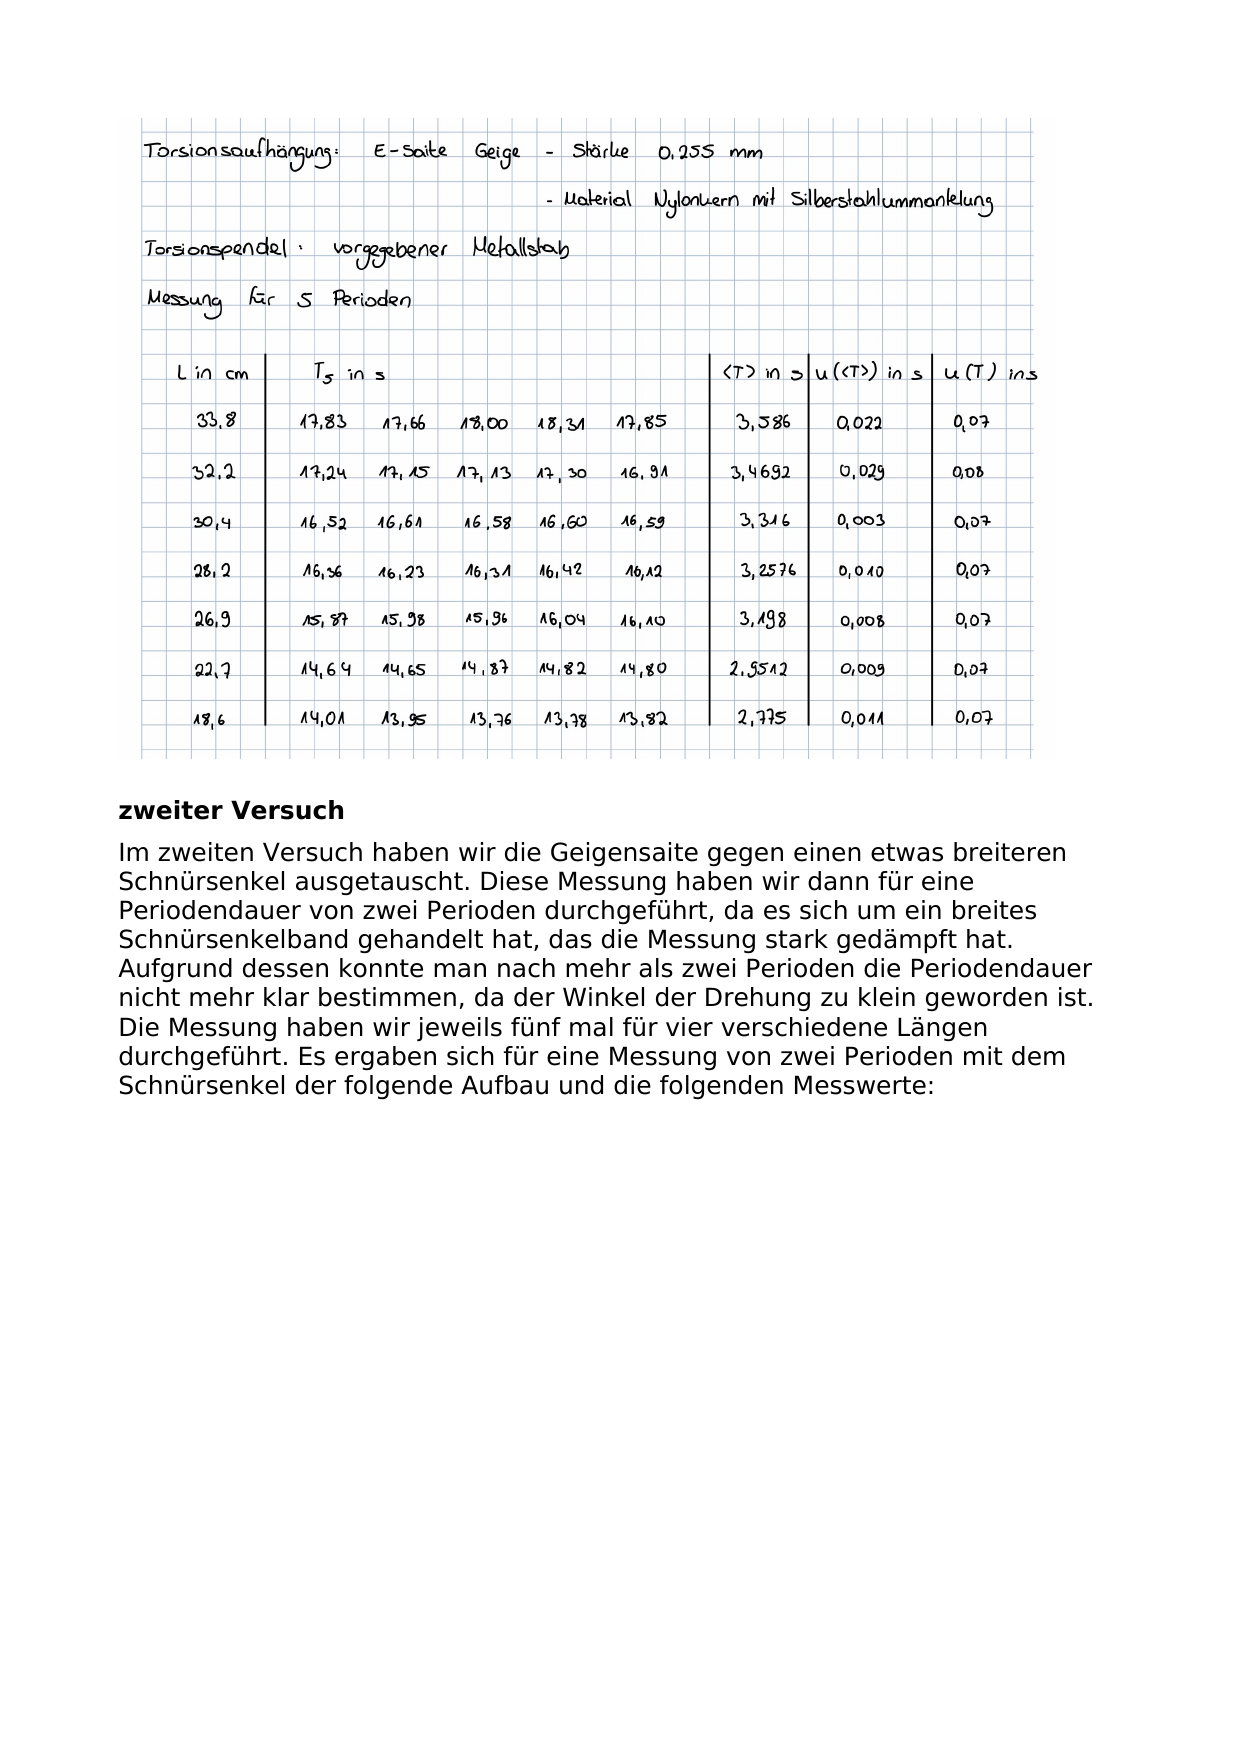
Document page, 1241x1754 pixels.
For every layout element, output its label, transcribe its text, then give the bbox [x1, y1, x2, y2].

subtitle zweiter Versuch [118, 796, 1122, 825]
picture [118, 118, 1056, 759]
text Im zweiten Versuch haben wir die Geigensaite gegen einen etwas breiteren Schnürsenkel ausgetauscht. Diese Messung haben wir dann für eine Periodendauer von zwei Perioden durchgeführt, da es sich um ein breites Schnürsenkelband gehandelt hat, das die Messung stark gedämpft hat. Aufgrund dessen konnte man nach mehr als zwei Perioden die Periodendauer nicht mehr klar bestimmen, da der Winkel der Drehung zu klein geworden ist. Die Messung haben wir jeweils fünf mal für vier verschiedene Längen durchgeführt. Es ergaben sich für eine Messung von zwei Perioden mit dem Schnürsenkel der folgende Aufbau und die folgenden Messwerte: [118, 838, 1122, 1100]
